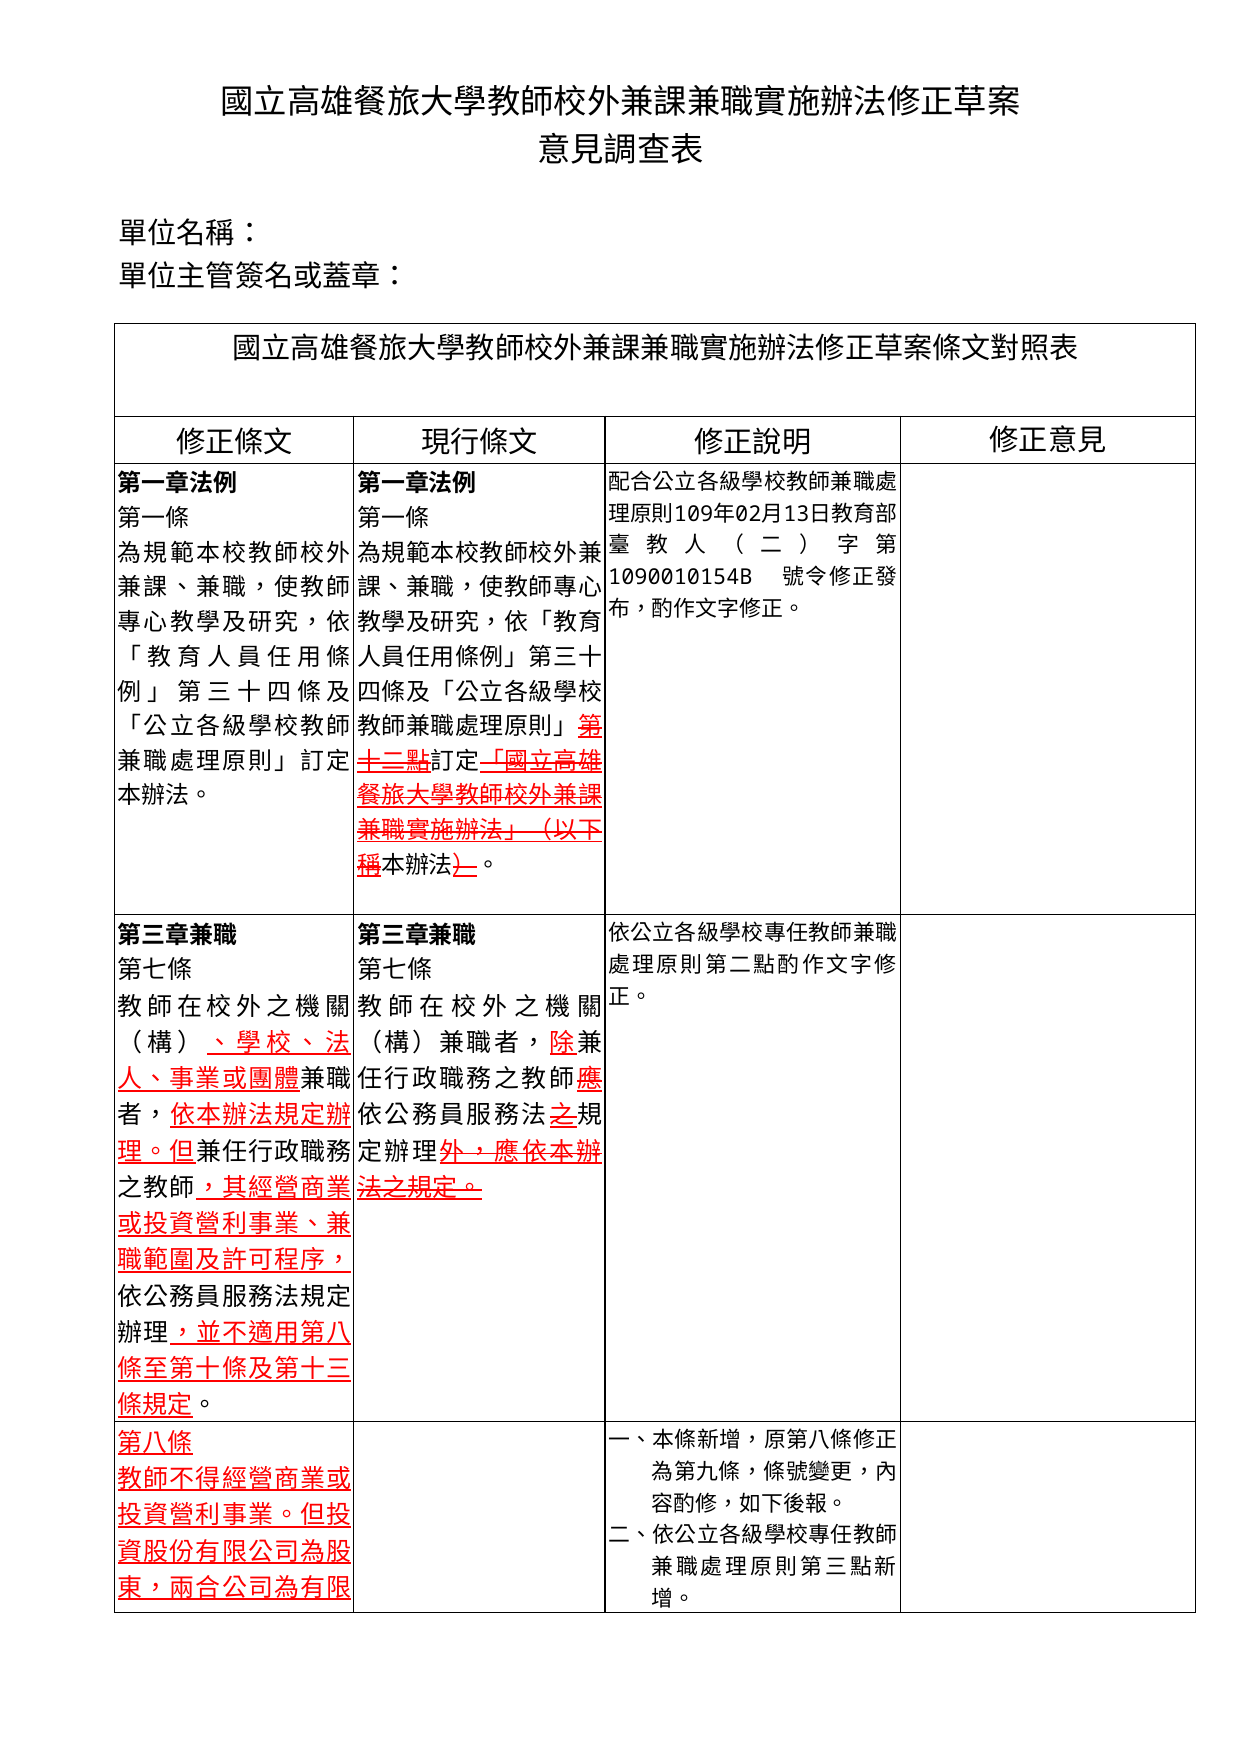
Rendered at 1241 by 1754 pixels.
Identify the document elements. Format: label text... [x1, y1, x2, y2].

table_cell 修正條文 [115, 417, 353, 463]
table_cell 第一章法例 第一條 為規範本校教師校外兼課、兼職，使教師專心教學及研究，依「教育人員任用條例」第三十四條及「公立各級學校教師兼職處理原則」訂定本辦法。 [115, 464, 353, 914]
table_cell 依公立各級學校專任教師兼職處理原則第二點酌作文字修正。 [606, 915, 900, 1421]
table_cell [354, 1422, 604, 1612]
table_cell 第三章兼職 第七條 教師在校外之機關（構）兼職者，除兼任行政職務之教師應依公務員服務法之規定辦理外，應依本辦法之規定。 [354, 915, 604, 1421]
table_cell 配合公立各級學校教師兼職處理原則109年02月13日教育部臺教人（二）字第 1090010154B 號令修正發布，酌作文字修正。 [606, 464, 900, 914]
table_header 國立高雄餐旅大學教師校外兼課兼職實施辦法修正草案條文對照表 [115, 324, 1195, 416]
table_cell 第八條 教師不得經營商業或投資營利事業。但投資股份有限公司為股東，兩合公司為有限 [115, 1422, 353, 1612]
table_cell 修正說明 [606, 417, 900, 463]
table_cell 現行條文 [354, 417, 604, 463]
table_cell [901, 915, 1195, 1421]
table_cell 第三章兼職 第七條 教師在校外之機關（構）、學校、法人、事業或團體兼職者，依本辦法規定辦理。但兼任行政職務之教師，其經營商業或投資營利事業、兼職範圍及許可程序，依公務員服務法規定辦理，並不適用第八條至第十條及第十三條規定。 [115, 915, 353, 1421]
text 單位名稱： 單位主管簽名或蓋章： [118, 210, 1122, 294]
table_cell 修正意見 [901, 417, 1195, 463]
table_cell 一、本條新增，原第八條修正為第九條，條號變更，內容酌修，如下後報。 二、依公立各級學校專任教師兼職處理原則第三點新增。 [606, 1422, 900, 1612]
table_cell 第一章法例 第一條 為規範本校教師校外兼課、兼職，使教師專心教學及研究，依「教育人員任用條例」第三十四條及「公立各級學校教師兼職處理原則」第十二點訂定「國立高雄餐旅大學教師校外兼課兼職實施辦法」（以下稱本辦法）。 [354, 464, 604, 914]
table_cell [901, 464, 1195, 914]
table_cell [901, 1422, 1195, 1612]
text 國立高雄餐旅大學教師校外兼課兼職實施辦法修正草案 [118, 75, 1122, 123]
text 意見調查表 [118, 123, 1122, 171]
